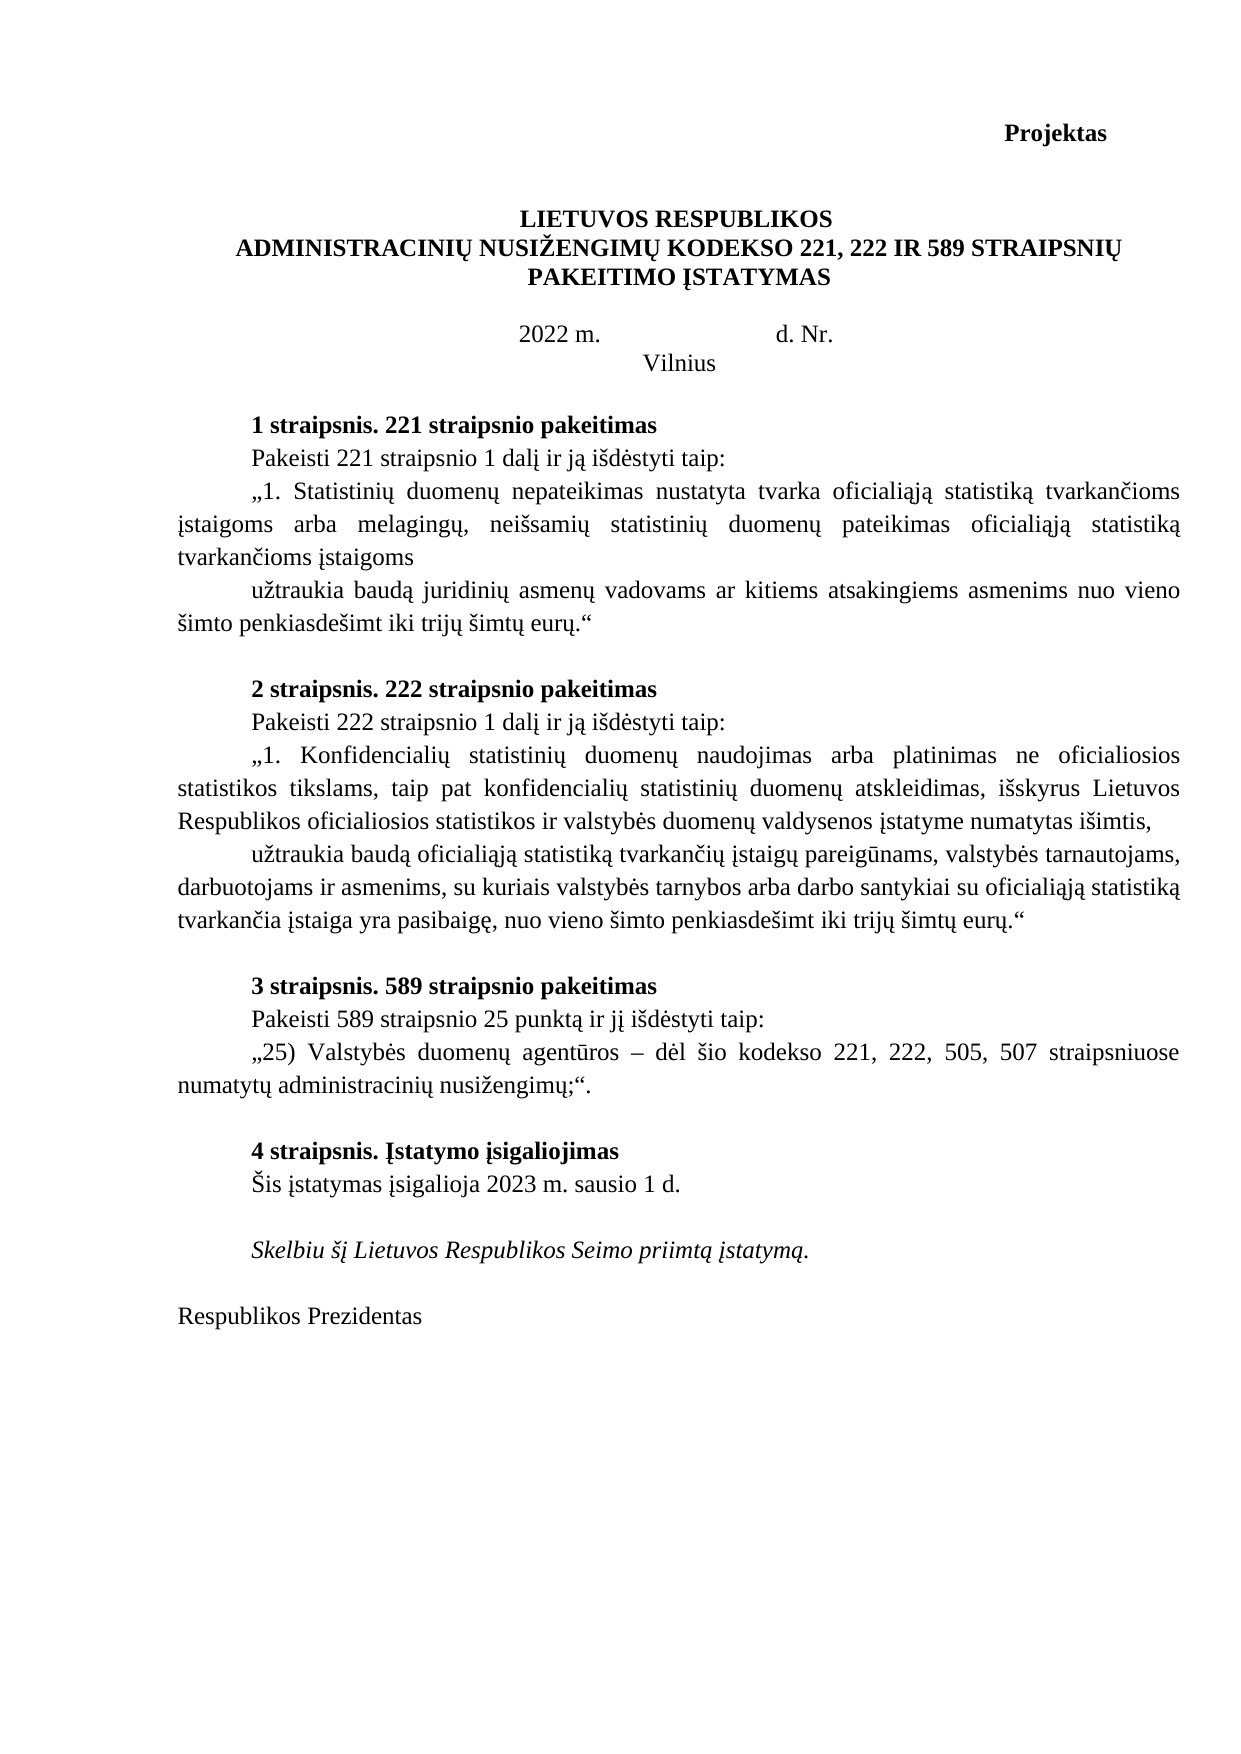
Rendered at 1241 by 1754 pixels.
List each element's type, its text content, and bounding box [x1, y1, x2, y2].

text Projektas [827, 118, 1181, 147]
text Vilnius [177, 348, 1181, 377]
text 2 straipsnis. 222 straipsnio pakeitimas [177, 674, 1181, 703]
text Respublikos Prezidentas [177, 1301, 1181, 1330]
text Pakeisti 589 straipsnio 25 punktą ir jį išdėstyti taip: [177, 1004, 1181, 1033]
text 2022 m. d. Nr. [177, 319, 1181, 348]
text „1. Statistinių duomenų nepateikimas nustatyta tvarka oficialiąją statistiką tvarkančioms įstaigoms arba melagingų, neišsamių statistinių duomenų pateikimas oficialiąją statistiką tvarkančioms įstaigoms [177, 476, 1181, 571]
text užtraukia baudą oficialiąją statistiką tvarkančių įstaigų pareigūnams, valstybės tarnautojams, darbuotojams ir asmenims, su kuriais valstybės tarnybos arba darbo santykiai su oficialiąją statistiką tvarkančia įstaiga yra pasibaigę, nuo vieno šimto penkiasdešimt iki trijų šimtų eurų.“ [177, 839, 1181, 934]
text Pakeisti 221 straipsnio 1 dalį ir ją išdėstyti taip: [177, 443, 1181, 472]
text Skelbiu šį Lietuvos Respublikos Seimo priimtą įstatymą. [177, 1235, 1181, 1264]
text 1 straipsnis. 221 straipsnio pakeitimas [177, 410, 1181, 439]
text Šis įstatymas įsigalioja 2023 m. sausio 1 d. [177, 1169, 1181, 1198]
text „1. Konfidencialių statistinių duomenų naudojimas arba platinimas ne oficialiosios statistikos tikslams, taip pat konfidencialių statistinių duomenų atskleidimas, išskyrus Lietuvos Respublikos oficialiosios statistikos ir valstybės duomenų valdysenos įstatyme numatytas išimtis, [177, 740, 1181, 835]
text Pakeisti 222 straipsnio 1 dalį ir ją išdėstyti taip: [177, 707, 1181, 736]
text ADMINISTRACINIŲ NUSIŽENGIMŲ KODEKSO 221, 222 IR 589 STRAIPSNIŲ PAKEITIMO ĮSTATYMAS [177, 233, 1181, 291]
text LIETUVOS RESPUBLIKOS [177, 204, 1181, 233]
text „25) Valstybės duomenų agentūros – dėl šio kodekso 221, 222, 505, 507 straipsniuose numatytų administracinių nusižengimų;“. [177, 1037, 1181, 1099]
text 4 straipsnis. Įstatymo įsigaliojimas [177, 1136, 1181, 1165]
text užtraukia baudą juridinių asmenų vadovams ar kitiems atsakingiems asmenims nuo vieno šimto penkiasdešimt iki trijų šimtų eurų.“ [177, 575, 1181, 637]
text 3 straipsnis. 589 straipsnio pakeitimas [177, 971, 1181, 1000]
